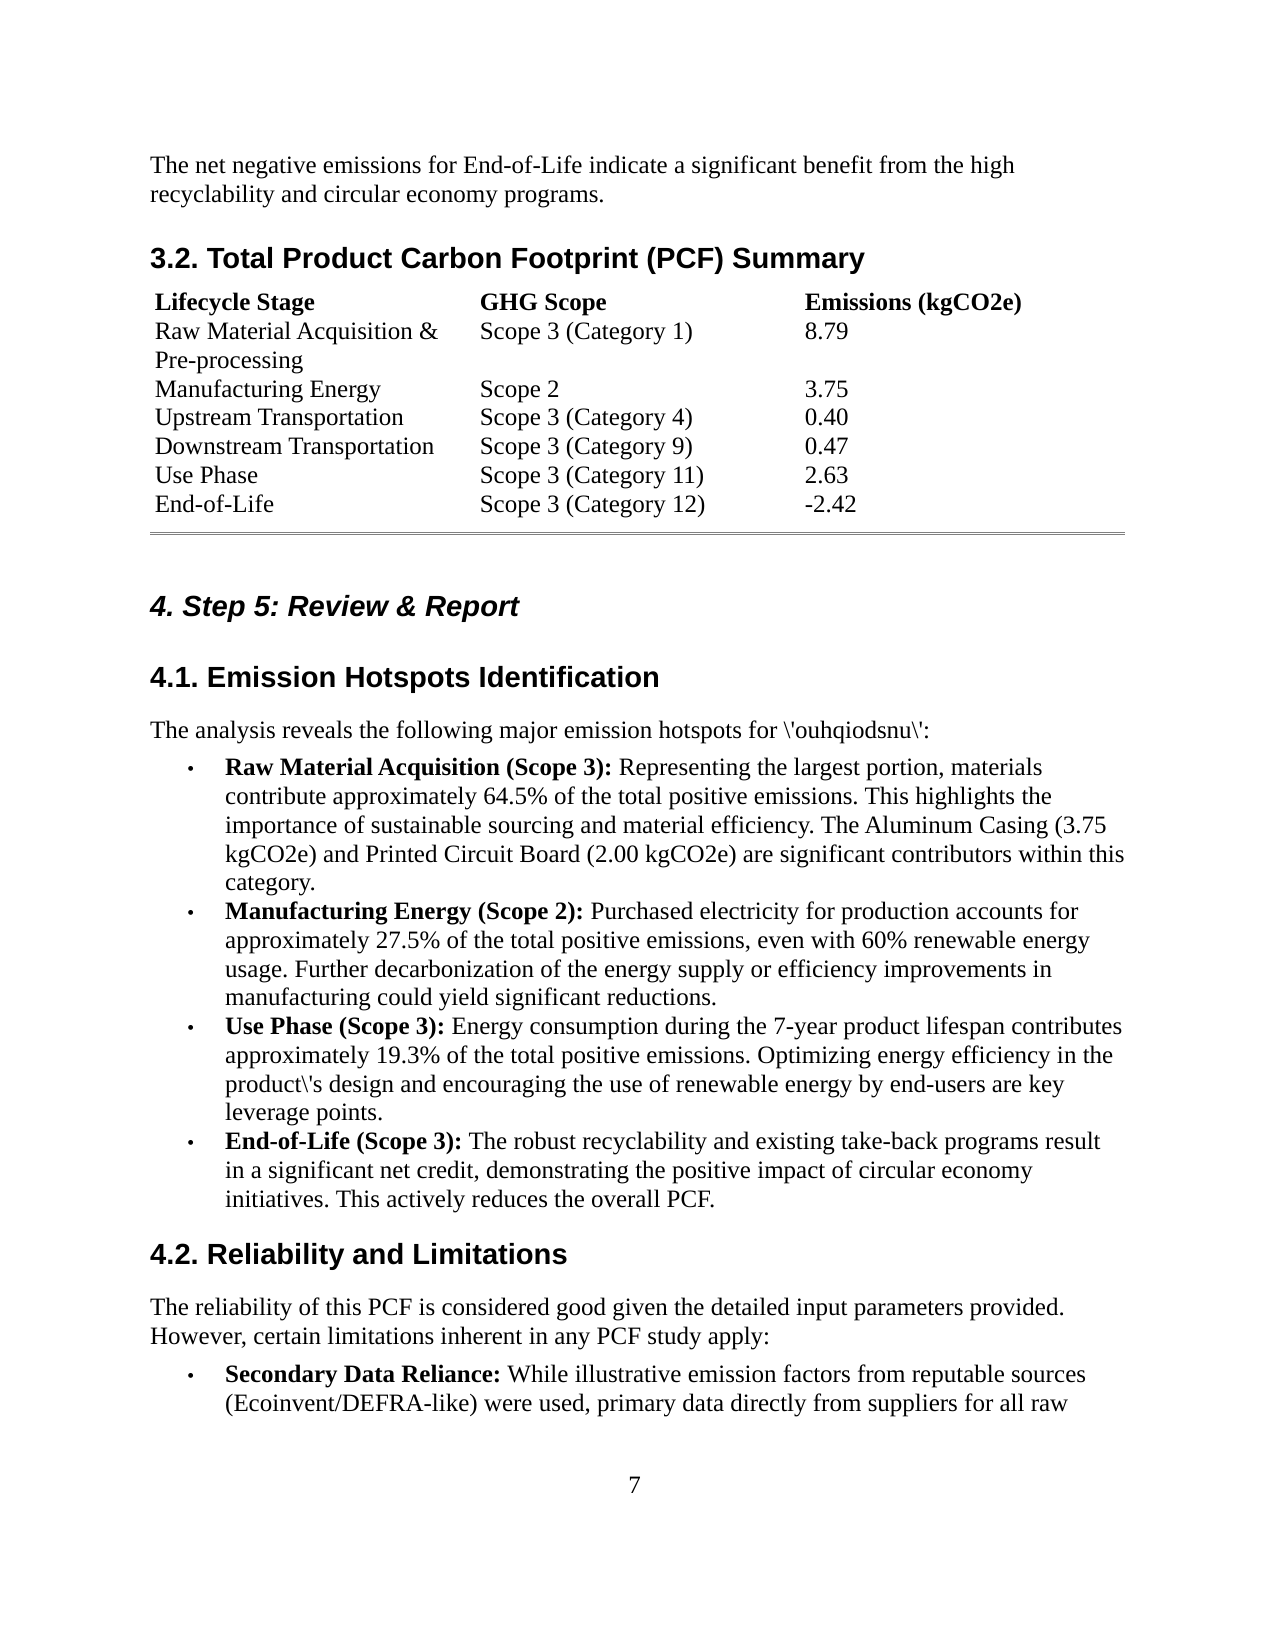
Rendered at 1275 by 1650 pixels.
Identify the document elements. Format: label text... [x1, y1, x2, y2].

table_cell Scope 3 (Category 9) [475, 431, 800, 460]
table_cell Scope 3 (Category 11) [475, 460, 800, 489]
table_header Emissions (kgCO2e) [800, 288, 1125, 316]
text The reliability of this PCF is considered good given the detailed input parameters provided. However, certain limitations inherent in any PCF study apply: [150, 1292, 1125, 1350]
table_cell 3.75 [800, 374, 1125, 402]
table_cell Manufacturing Energy [150, 374, 475, 402]
table_cell Use Phase [150, 460, 475, 489]
text The analysis reveals the following major emission hotspots for \'ouhqiodsnu\': [150, 715, 1125, 743]
table_header Lifecycle Stage [150, 288, 475, 316]
list Raw Material Acquisition (Scope 3): Representing the largest portion, materials contribute approximately 64.5% of the total positive emissions. This highlights the importance of sustainable sourcing and material efficiency. The Aluminum Casing (3.75 kgCO2e) and Printed Circuit Board (2.00 kgCO2e) are significant contributors within this category. [187, 752, 1125, 896]
table_cell Scope 2 [475, 374, 800, 402]
list Use Phase (Scope 3): Energy consumption during the 7-year product lifespan contributes approximately 19.3% of the total positive emissions. Optimizing energy efficiency in the product\'s design and encouraging the use of renewable energy by end-users are key leverage points. [187, 1011, 1125, 1126]
list Manufacturing Energy (Scope 2): Purchased electricity for production accounts for approximately 27.5% of the total positive emissions, even with 60% renewable energy usage. Further decarbonization of the energy supply or efficiency improvements in manufacturing could yield significant reductions. [187, 896, 1125, 1011]
table_cell Scope 3 (Category 1) [475, 316, 800, 374]
table_header GHG Scope [475, 288, 800, 316]
table_cell Downstream Transportation [150, 431, 475, 460]
table_cell -2.42 [800, 489, 1125, 517]
table_cell 8.79 [800, 316, 1125, 374]
subtitle 4. Step 5: Review & Report [150, 589, 1125, 622]
list Secondary Data Reliance: While illustrative emission factors from reputable sources (Ecoinvent/DEFRA-like) were used, primary data directly from suppliers for all raw [187, 1359, 1125, 1416]
table_cell Scope 3 (Category 12) [475, 489, 800, 517]
text The net negative emissions for End-of-Life indicate a significant benefit from the high recyclability and circular economy programs. [150, 150, 1125, 207]
list End-of-Life (Scope 3): The robust recyclability and existing take-back programs result in a significant net credit, demonstrating the positive impact of circular economy initiatives. This actively reduces the overall PCF. [187, 1126, 1125, 1212]
subtitle 4.1. Emission Hotspots Identification [150, 660, 1125, 693]
subtitle 4.2. Reliability and Limitations [150, 1237, 1125, 1271]
subtitle 3.2. Total Product Carbon Footprint (PCF) Summary [150, 241, 1125, 275]
table_cell 0.47 [800, 431, 1125, 460]
table_cell Upstream Transportation [150, 403, 475, 431]
table_cell End-of-Life [150, 489, 475, 517]
table_cell 2.63 [800, 460, 1125, 489]
table_cell Scope 3 (Category 4) [475, 403, 800, 431]
table_cell Raw Material Acquisition & Pre-processing [150, 316, 475, 374]
table_cell 0.40 [800, 403, 1125, 431]
